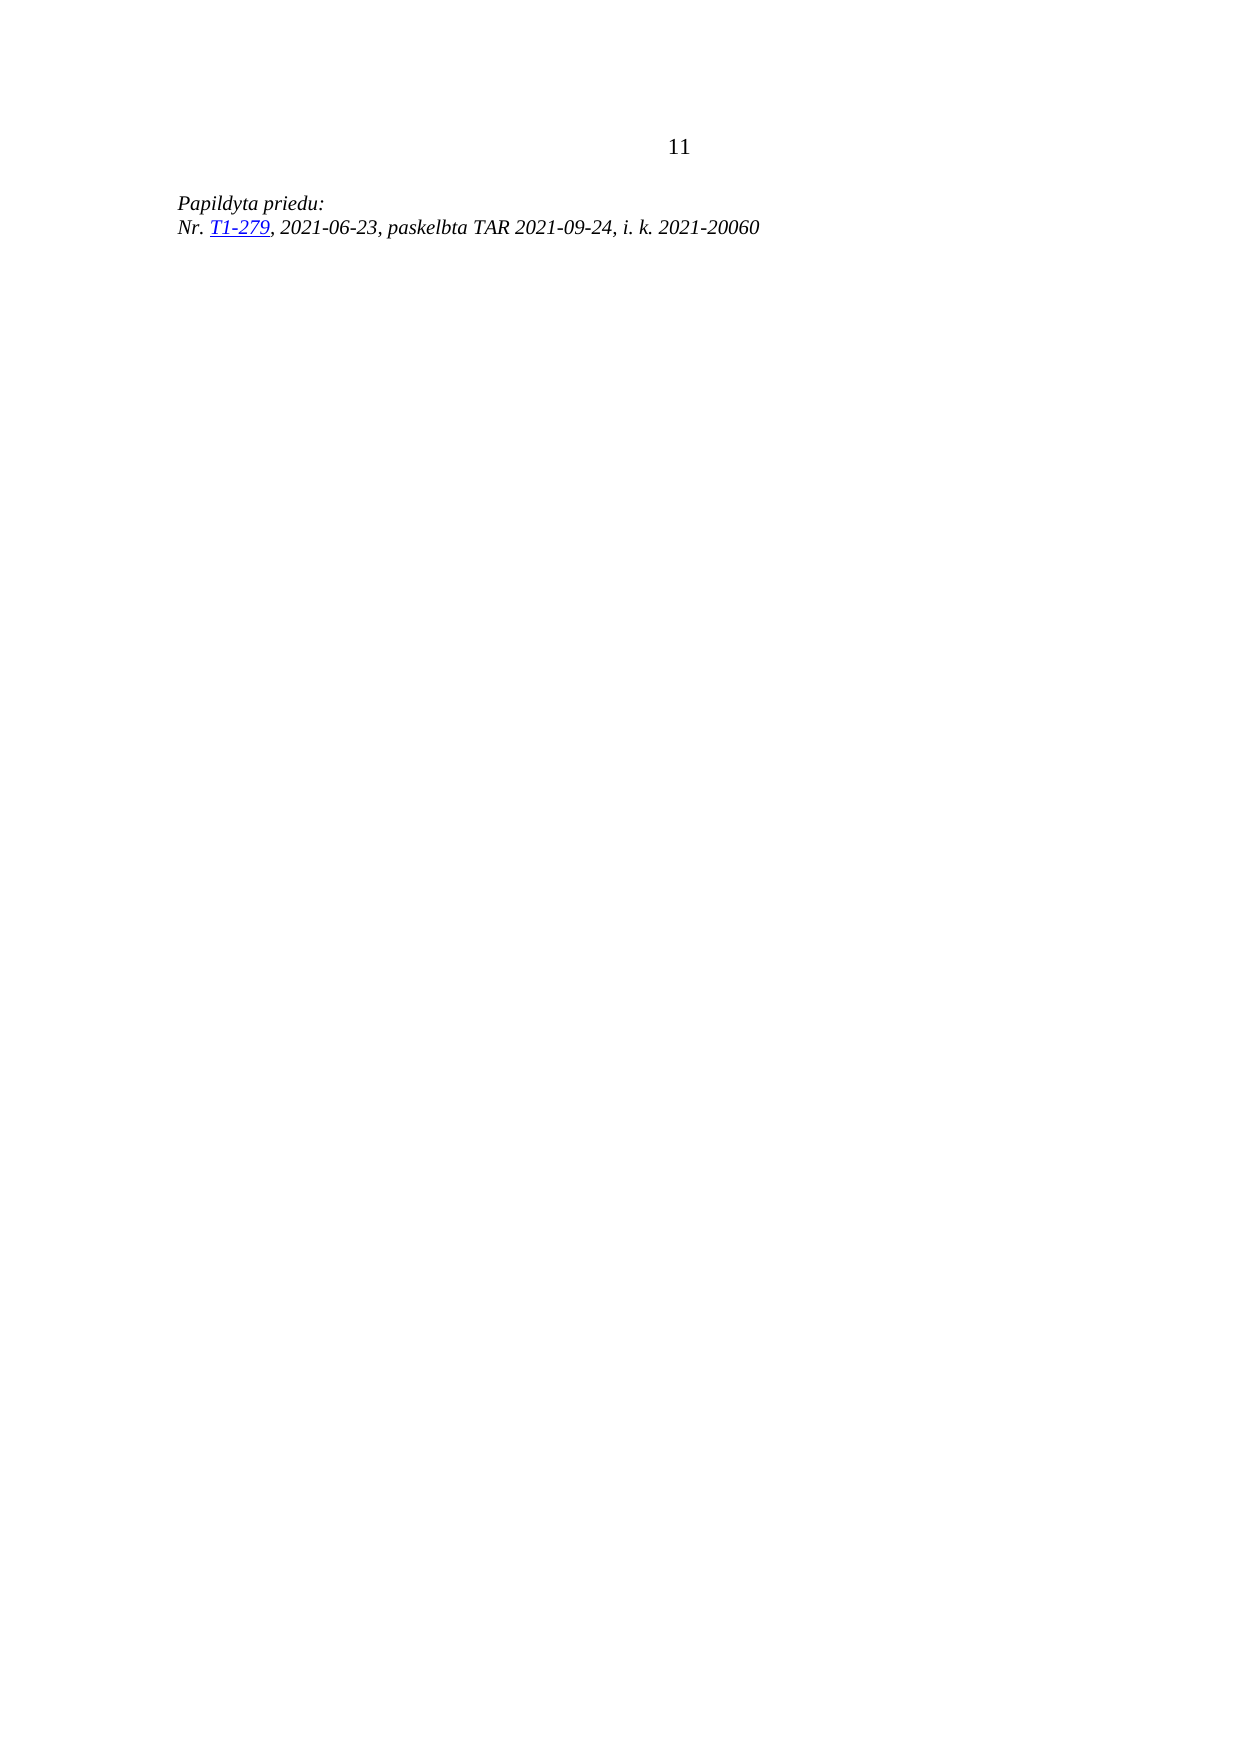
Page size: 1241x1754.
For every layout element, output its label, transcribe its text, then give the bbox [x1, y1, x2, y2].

text Papildyta priedu: [177, 191, 1181, 215]
text Nr. T1-279, 2021-06-23, paskelbta TAR 2021-09-24, i. k. 2021-20060 [177, 215, 1181, 239]
